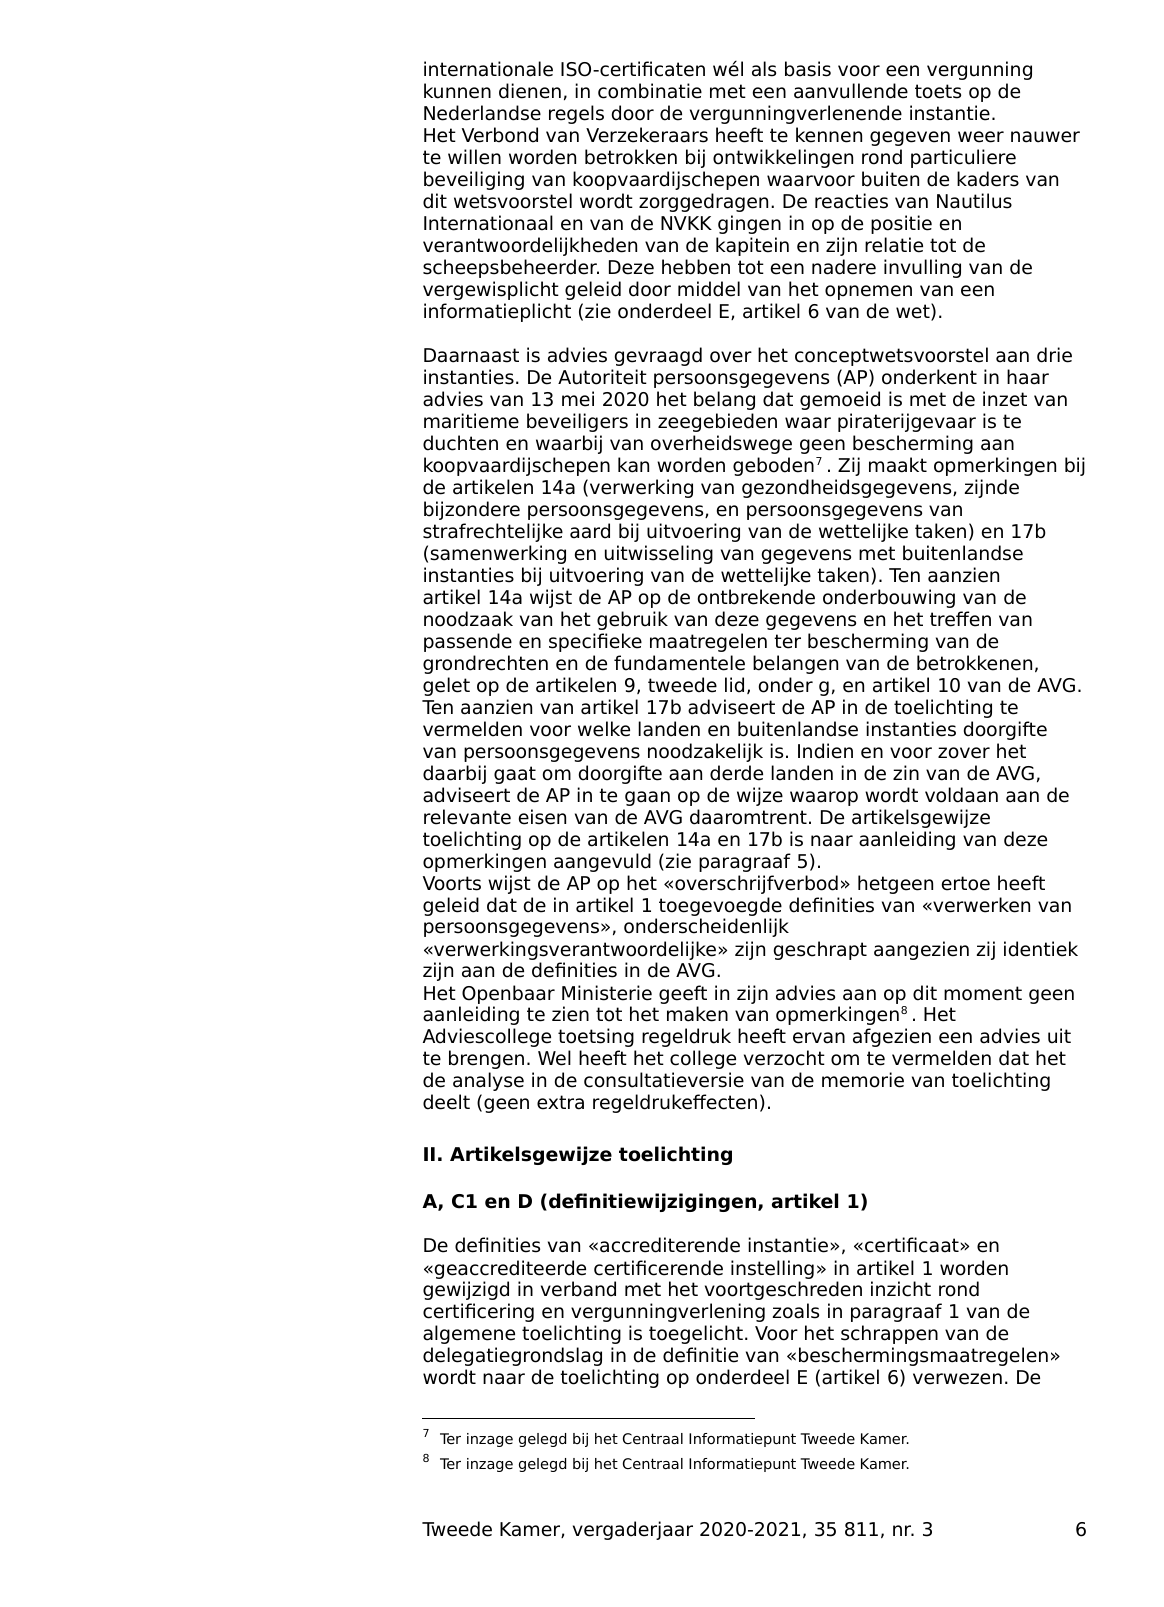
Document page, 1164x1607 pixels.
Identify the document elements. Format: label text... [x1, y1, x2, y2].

subtitle A, C1 en D (definitiewijzigingen, artikel 1) [422, 1191, 1087, 1213]
text Voorts wijst de AP op het «overschrijfverbod» hetgeen ertoe heeft geleid dat de in artikel 1 toegevoegde definities van «verwerken van persoonsgegevens», onderscheidenlijk «verwerkingsverantwoordelijke» zijn geschrapt aangezien zij identiek zijn aan de definities in de AVG. [422, 872, 1087, 982]
text Ter inzage gelegd bij het Centraal Informatiepunt Tweede Kamer. [422, 1452, 1087, 1474]
text Ter inzage gelegd bij het Centraal Informatiepunt Tweede Kamer. [422, 1427, 1087, 1449]
text Daarnaast is advies gevraagd over het conceptwetsvoorstel aan drie instanties. De Autoriteit persoonsgegevens (AP) onderkent in haar advies van 13 mei 2020 het belang dat gemoeid is met de inzet van maritieme beveiligers in zeegebieden waar piraterijgevaar is te duchten en waarbij van overheidswege geen bescherming aan koopvaardijschepen kan worden geboden. Zij maakt opmerkingen bij de artikelen 14a (verwerking van gezondheidsgegevens, zijnde bijzondere persoonsgegevens, en persoonsgegevens van strafrechtelijke aard bij uitvoering van de wettelijke taken) en 17b (samenwerking en uitwisseling van gegevens met buitenlandse instanties bij uitvoering van de wettelijke taken). Ten aanzien artikel 14a wijst de AP op de ontbrekende onderbouwing van de noodzaak van het gebruik van deze gegevens en het treffen van passende en specifieke maatregelen ter bescherming van de grondrechten en de fundamentele belangen van de betrokkenen, gelet op de artikelen 9, tweede lid, onder g, en artikel 10 van de AVG. Ten aanzien van artikel 17b adviseert de AP in de toelichting te vermelden voor welke landen en buitenlandse instanties doorgifte van persoonsgegevens noodzakelijk is. Indien en voor zover het daarbij gaat om doorgifte aan derde landen in de zin van de AVG, adviseert de AP in te gaan op de wijze waarop wordt voldaan aan de relevante eisen van de AVG daaromtrent. De artikelsgewijze toelichting op de artikelen 14a en 17b is naar aanleiding van deze opmerkingen aangevuld (zie paragraaf 5). [422, 345, 1087, 872]
subtitle II. Artikelsgewijze toelichting [422, 1144, 1087, 1166]
text Het Openbaar Ministerie geeft in zijn advies aan op dit moment geen aanleiding te zien tot het maken van opmerkingen. Het Adviescollege toetsing regeldruk heeft ervan afgezien een advies uit te brengen. Wel heeft het college verzocht om te vermelden dat het de analyse in de consultatieversie van de memorie van toelichting deelt (geen extra regeldrukeffecten). [422, 982, 1087, 1114]
text Het Verbond van Verzekeraars heeft te kennen gegeven weer nauwer te willen worden betrokken bij ontwikkelingen rond particuliere beveiliging van koopvaardijschepen waarvoor buiten de kaders van dit wetsvoorstel wordt zorggedragen. De reacties van Nautilus Internationaal en van de NVKK gingen in op de positie en verantwoordelijkheden van de kapitein en zijn relatie tot de scheepsbeheerder. Deze hebben tot een nadere invulling van de vergewisplicht geleid door middel van het opnemen van een informatieplicht (zie onderdeel E, artikel 6 van de wet). [422, 125, 1087, 323]
text De definities van «accrediterende instantie», «certificaat» en «geaccrediteerde certificerende instelling» in artikel 1 worden gewijzigd in verband met het voortgeschreden inzicht rond certificering en vergunningverlening zoals in paragraaf 1 van de algemene toelichting is toegelicht. Voor het schrappen van de delegatiegrondslag in de definitie van «beschermingsmaatregelen» wordt naar de toelichting op onderdeel E (artikel 6) verwezen. De [422, 1235, 1087, 1389]
text internationale ISO-certificaten wél als basis voor een vergunning kunnen dienen, in combinatie met een aanvullende toets op de Nederlandse regels door de vergunningverlenende instantie. [422, 59, 1087, 125]
